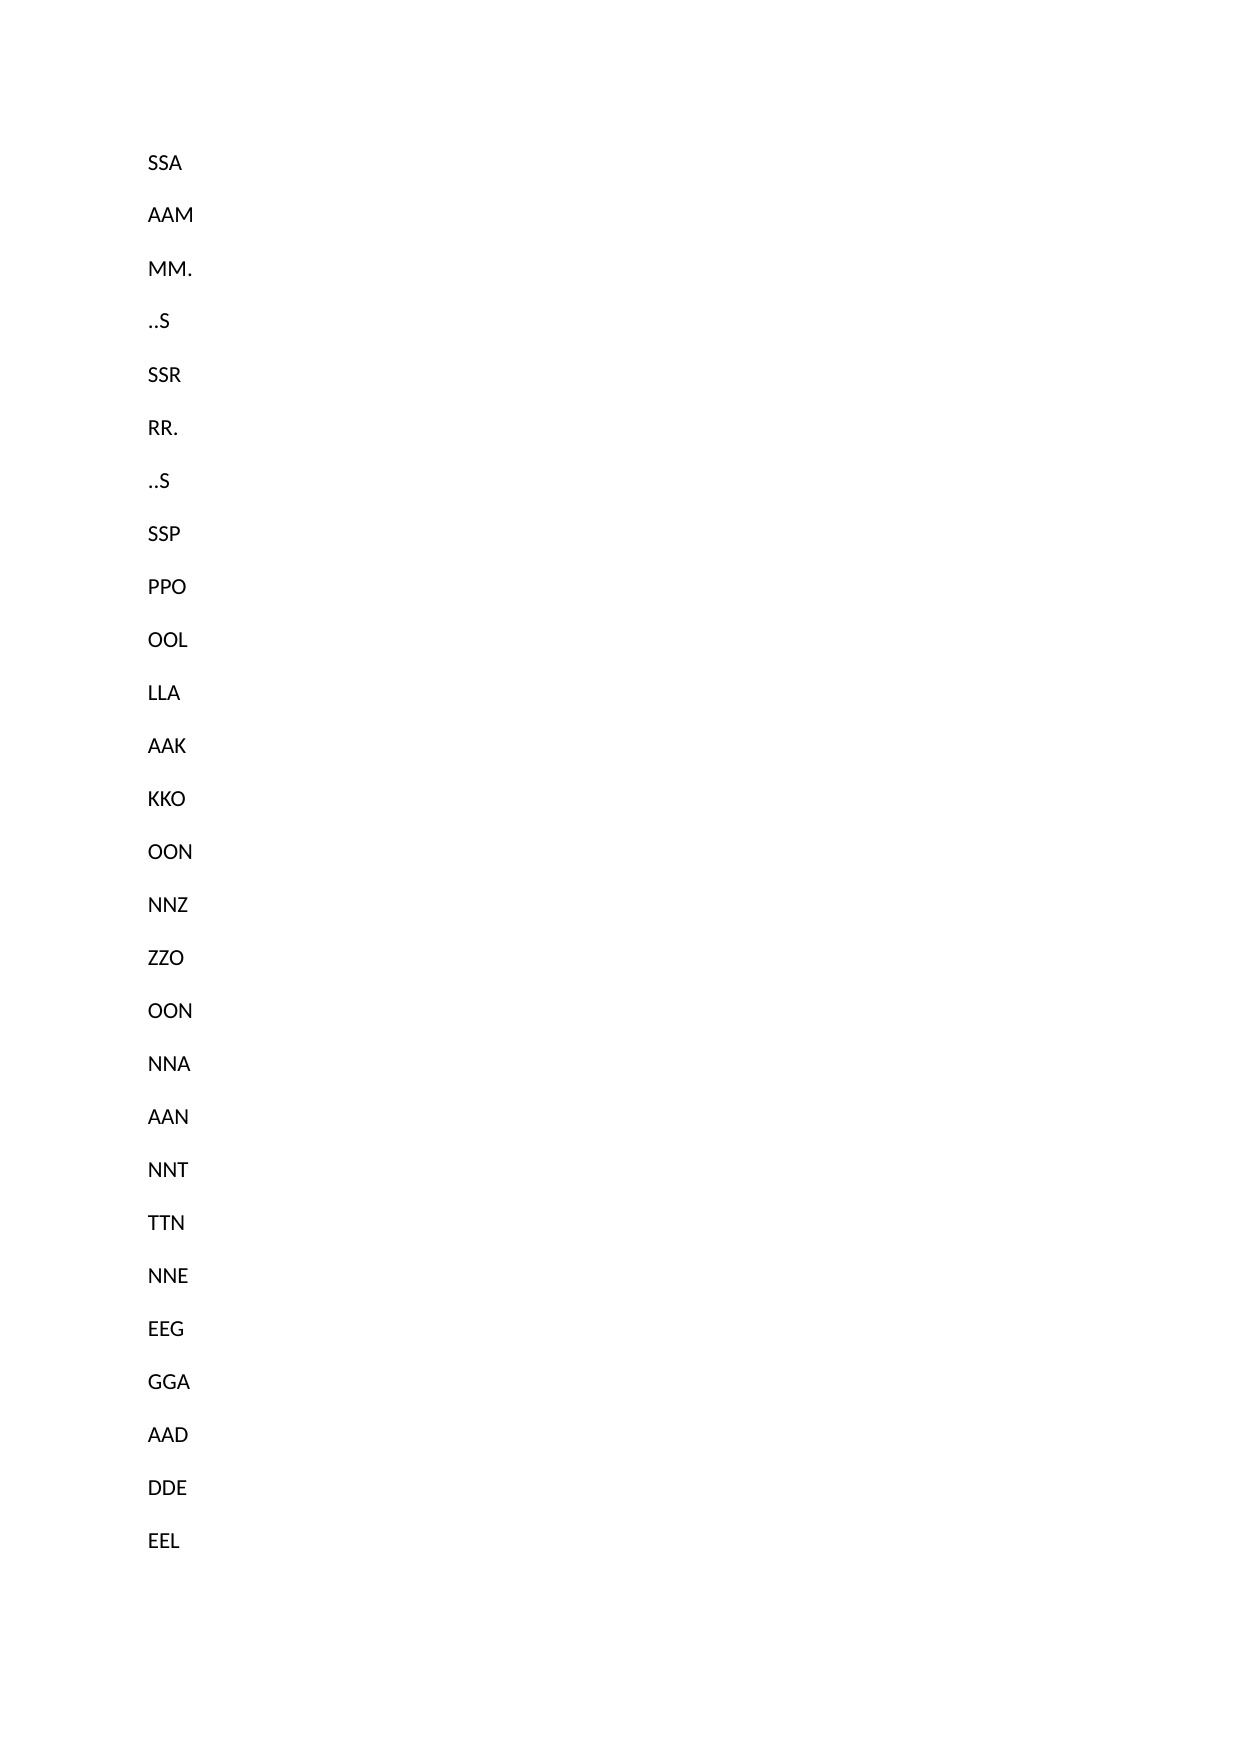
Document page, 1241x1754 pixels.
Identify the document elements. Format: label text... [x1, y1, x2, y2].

text AAN [148, 1102, 1093, 1130]
text KKO [148, 784, 1093, 812]
text OON [148, 837, 1093, 865]
text MM. [148, 254, 1093, 282]
text NNT [148, 1155, 1093, 1183]
text DDE [148, 1473, 1093, 1501]
text GGA [148, 1367, 1093, 1395]
text RR. [148, 413, 1093, 441]
text SSR [148, 360, 1093, 388]
text ZZO [148, 943, 1093, 971]
text NNA [148, 1049, 1093, 1077]
text EEL [148, 1526, 1093, 1554]
text OOL [148, 625, 1093, 653]
text AAM [148, 201, 1093, 229]
text OON [148, 996, 1093, 1024]
text ..S [148, 307, 1093, 335]
text ..S [148, 466, 1093, 494]
text NNE [148, 1261, 1093, 1289]
text SSA [148, 148, 1093, 176]
text NNZ [148, 890, 1093, 918]
text LLA [148, 678, 1093, 706]
text SSP [148, 519, 1093, 547]
text AAD [148, 1420, 1093, 1448]
text AAK [148, 731, 1093, 759]
text PPO [148, 572, 1093, 600]
text TTN [148, 1208, 1093, 1236]
text EEG [148, 1314, 1093, 1342]
